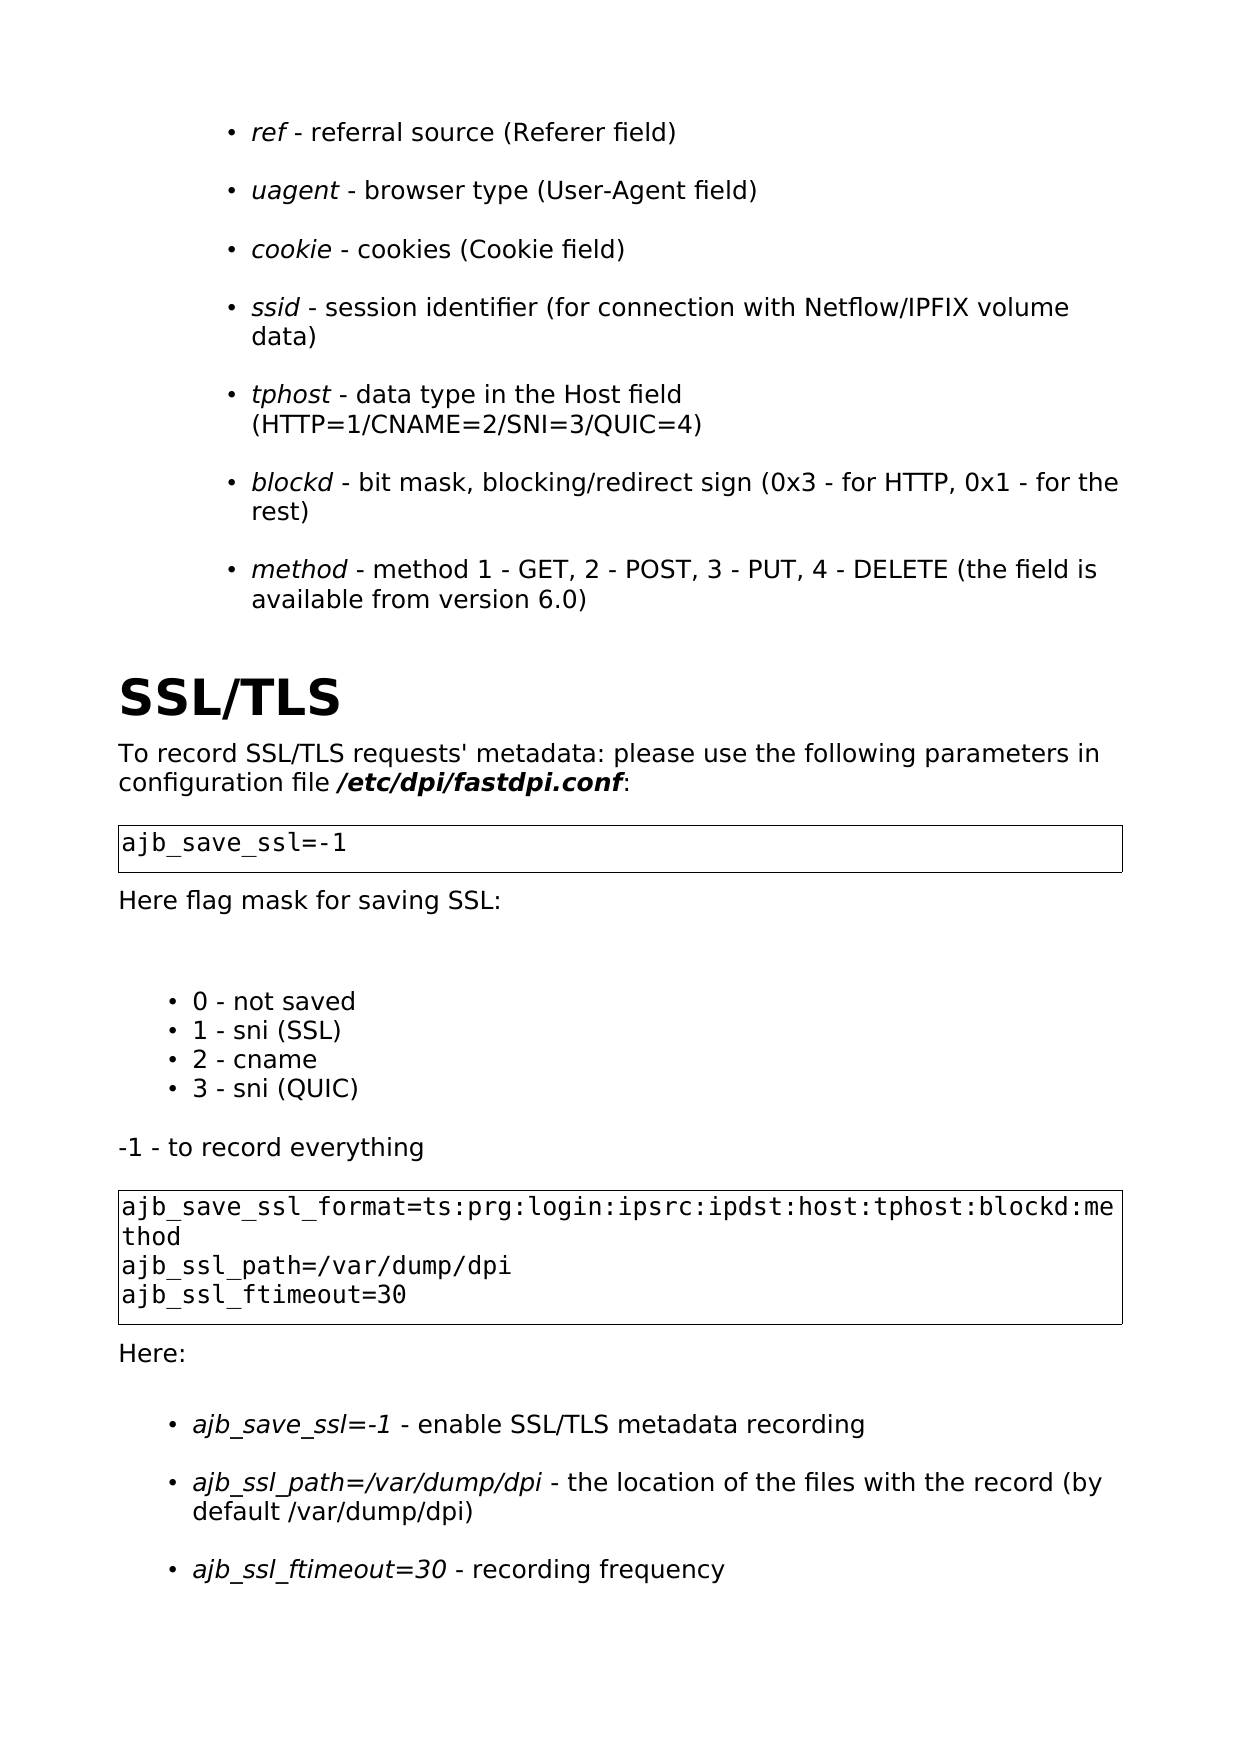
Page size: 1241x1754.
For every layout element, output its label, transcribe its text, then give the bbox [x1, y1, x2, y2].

text -1 - to record everything [118, 1133, 1122, 1162]
list tphost - data type in the Host field (HTTP=1/CNAME=2/SNI=3/QUIC=4) [236, 381, 1122, 468]
text Here: [118, 1339, 1122, 1368]
table_header ajb_save_ssl=-1 [119, 826, 1122, 872]
text Here flag mask for saving SSL: [118, 887, 1122, 945]
list ajb_ssl_path=/var/dump/dpi - the location of the files with the record (by default /var/dump/dpi) [177, 1468, 1122, 1556]
list ajb_save_ssl=-1 - enable SSL/TLS metadata recording [177, 1410, 1122, 1468]
subtitle SSL/TLS [118, 668, 1122, 727]
list ssid - session identifier (for connection with Netflow/IPFIX volume data) [236, 293, 1122, 381]
list uagent - browser type (User-Agent field) [236, 176, 1122, 235]
list 1 - sni (SSL) [177, 1016, 1122, 1045]
list method - method 1 - GET, 2 - POST, 3 - PUT, 4 - DELETE (the field is available from version 6.0) [236, 556, 1122, 614]
list 3 - sni (QUIC) [177, 1074, 1122, 1103]
text To record SSL/TLS requests' metadata: please use the following parameters in configuration file /etc/dpi/fastdpi.conf: [118, 739, 1122, 797]
list 0 - not saved [177, 987, 1122, 1016]
list cookie - cookies (Cookie field) [236, 235, 1122, 293]
table_header ajb_save_ssl_format=ts:prg:login:ipsrc:ipdst:host:tphost:blockd:method ajb_ssl_path=/var/dump/dpi ajb_ssl_ftimeout=30 [119, 1191, 1122, 1324]
list 2 - cname [177, 1045, 1122, 1074]
list ref - referral source (Referer field) [236, 118, 1122, 176]
list blockd - bit mask, blocking/redirect sign (0x3 - for HTTP, 0x1 - for the rest) [236, 468, 1122, 556]
list ajb_ssl_ftimeout=30 - recording frequency [177, 1556, 1122, 1614]
